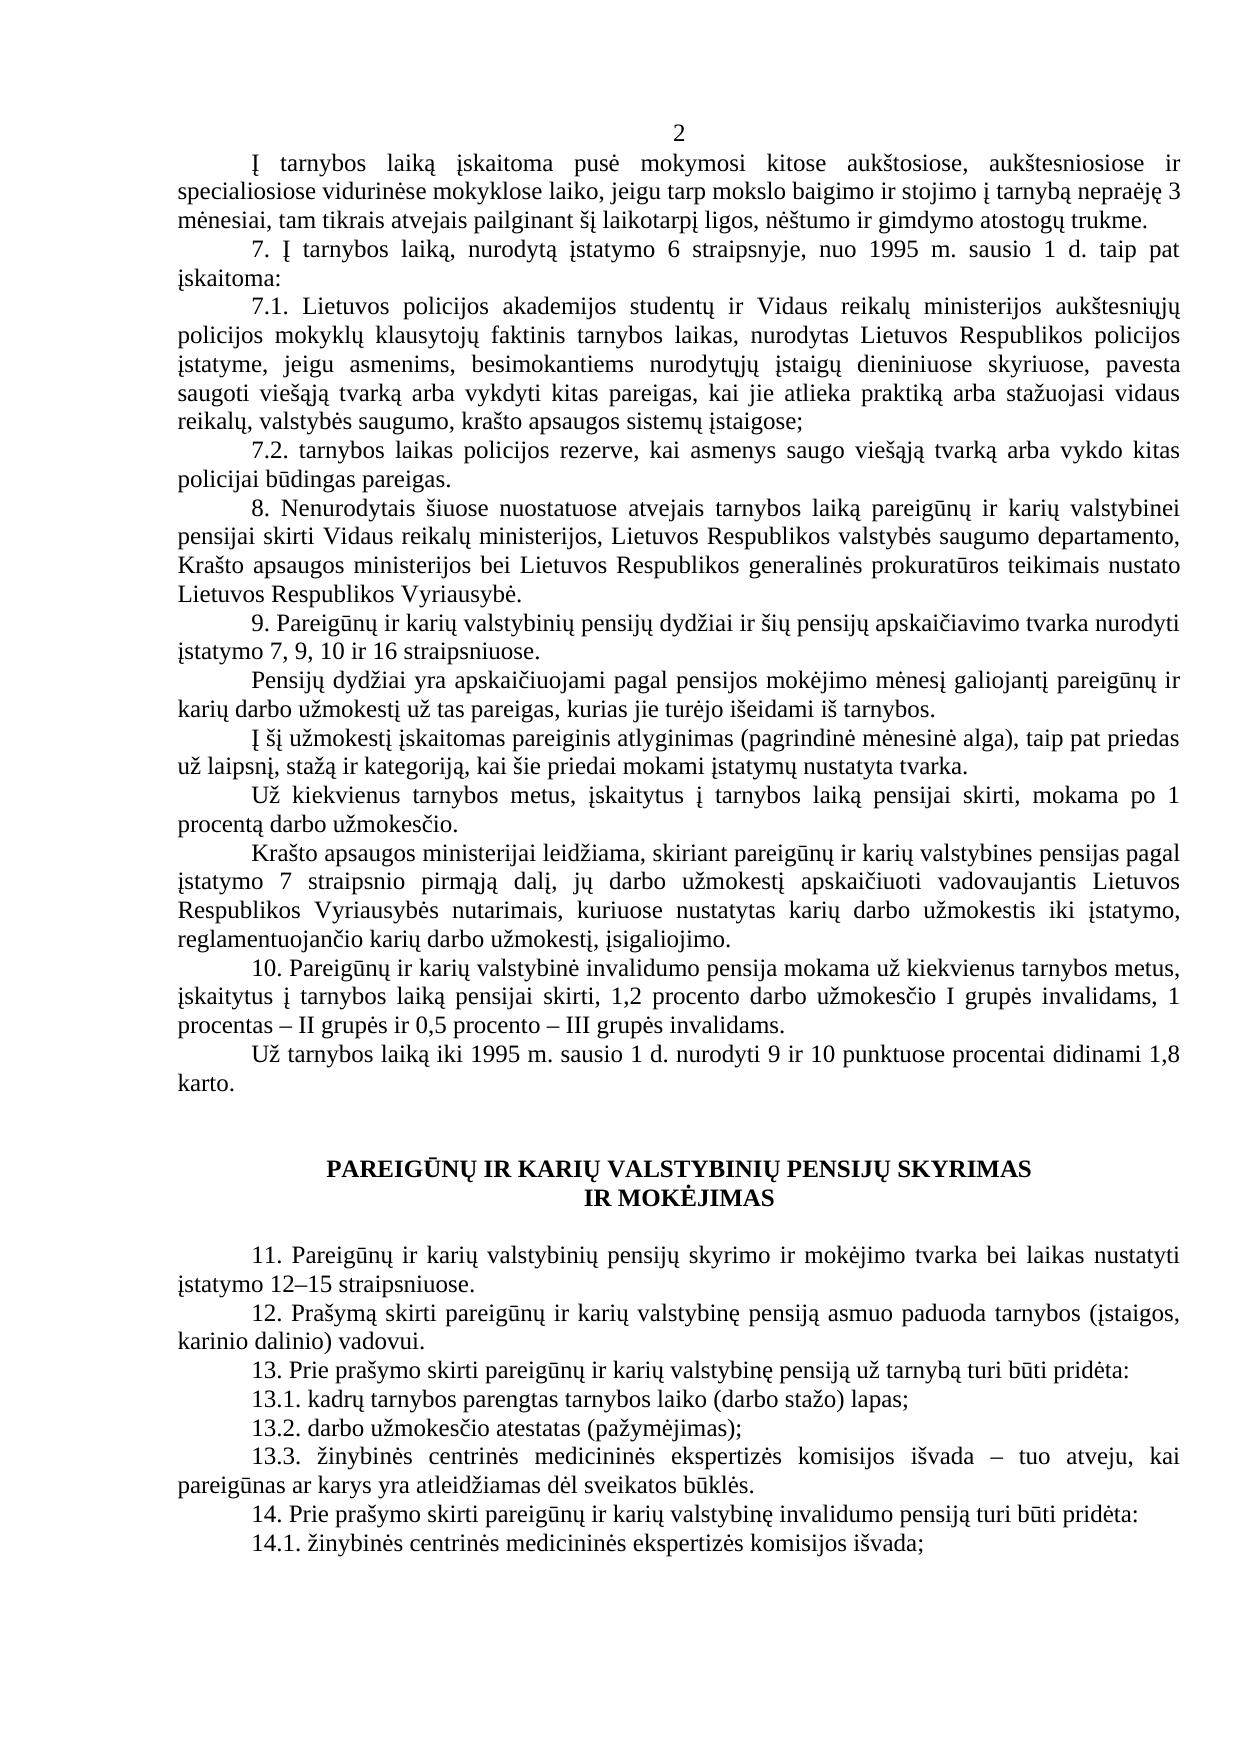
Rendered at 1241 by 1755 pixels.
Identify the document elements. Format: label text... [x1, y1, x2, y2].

text Už tarnybos laiką iki 1995 m. sausio 1 d. nurodyti 9 ir 10 punktuose procentai didinami 1,8 karto. [177, 1039, 1181, 1096]
text 12. Prašymą skirti pareigūnų ir karių valstybinę pensiją asmuo paduoda tarnybos (įstaigos, karinio dalinio) vadovui. [177, 1298, 1181, 1355]
text Krašto apsaugos ministerijai leidžiama, skiriant pareigūnų ir karių valstybines pensijas pagal įstatymo 7 straipsnio pirmąją dalį, jų darbo užmokestį apskaičiuoti vadovaujantis Lietuvos Respublikos Vyriausybės nutarimais, kuriuose nustatytas karių darbo užmokestis iki įstatymo, reglamentuojančio karių darbo užmokestį, įsigaliojimo. [177, 838, 1181, 953]
text Į šį užmokestį įskaitomas pareiginis atlyginimas (pagrindinė mėnesinė alga), taip pat priedas už laipsnį, stažą ir kategoriją, kai šie priedai mokami įstatymų nustatyta tvarka. [177, 723, 1181, 780]
text 14.1. žinybinės centrinės medicininės ekspertizės komisijos išvada; [177, 1528, 1181, 1556]
text 10. Pareigūnų ir karių valstybinė invalidumo pensija mokama už kiekvienus tarnybos metus, įskaitytus į tarnybos laiką pensijai skirti, 1,2 procento darbo užmokesčio I grupės invalidams, 1 procentas – II grupės ir 0,5 procento – III grupės invalidams. [177, 953, 1181, 1039]
text 13.1. kadrų tarnybos parengtas tarnybos laiko (darbo stažo) lapas; [177, 1384, 1181, 1413]
text 13.2. darbo užmokesčio atestatas (pažymėjimas); [177, 1413, 1181, 1441]
text 7. Į tarnybos laiką, nurodytą įstatymo 6 straipsnyje, nuo 1995 m. sausio 1 d. taip pat įskaitoma: [177, 234, 1181, 291]
text 7.2. tarnybos laikas policijos rezerve, kai asmenys saugo viešąją tvarką arba vykdo kitas policijai būdingas pareigas. [177, 435, 1181, 493]
text Į tarnybos laiką įskaitoma pusė mokymosi kitose aukštosiose, aukštesniosiose ir specialiosiose vidurinėse mokyklose laiko, jeigu tarp mokslo baigimo ir stojimo į tarnybą nepraėję 3 mėnesiai, tam tikrais atvejais pailginant šį laikotarpį ligos, nėštumo ir gimdymo atostogų trukme. [177, 148, 1181, 234]
text 9. Pareigūnų ir karių valstybinių pensijų dydžiai ir šių pensijų apskaičiavimo tvarka nurodyti įstatymo 7, 9, 10 ir 16 straipsniuose. [177, 608, 1181, 665]
text 8. Nenurodytais šiuose nuostatuose atvejais tarnybos laiką pareigūnų ir karių valstybinei pensijai skirti Vidaus reikalų ministerijos, Lietuvos Respublikos valstybės saugumo departamento, Krašto apsaugos ministerijos bei Lietuvos Respublikos generalinės prokuratūros teikimais nustato Lietuvos Respublikos Vyriausybė. [177, 493, 1181, 608]
text 14. Prie prašymo skirti pareigūnų ir karių valstybinę invalidumo pensiją turi būti pridėta: [177, 1499, 1181, 1528]
text 7.1. Lietuvos policijos akademijos studentų ir Vidaus reikalų ministerijos aukštesniųjų policijos mokyklų klausytojų faktinis tarnybos laikas, nurodytas Lietuvos Respublikos policijos įstatyme, jeigu asmenims, besimokantiems nurodytųjų įstaigų dieniniuose skyriuose, pavesta saugoti viešąją tvarką arba vykdyti kitas pareigas, kai jie atlieka praktiką arba stažuojasi vidaus reikalų, valstybės saugumo, krašto apsaugos sistemų įstaigose; [177, 291, 1181, 435]
text Už kiekvienus tarnybos metus, įskaitytus į tarnybos laiką pensijai skirti, mokama po 1 procentą darbo užmokesčio. [177, 780, 1181, 838]
text 13.3. žinybinės centrinės medicininės ekspertizės komisijos išvada – tuo atveju, kai pareigūnas ar karys yra atleidžiamas dėl sveikatos būklės. [177, 1441, 1181, 1499]
text Pensijų dydžiai yra apskaičiuojami pagal pensijos mokėjimo mėnesį galiojantį pareigūnų ir karių darbo užmokestį už tas pareigas, kurias jie turėjo išeidami iš tarnybos. [177, 665, 1181, 723]
text ir mokėjimas [177, 1183, 1181, 1211]
text 11. Pareigūnų ir karių valstybinių pensijų skyrimo ir mokėjimo tvarka bei laikas nustatyti įstatymo 12–15 straipsniuose. [177, 1240, 1181, 1298]
text Pareigūnų ir karių valstybinių pensijų skyrimas [177, 1154, 1181, 1183]
text 13. Prie prašymo skirti pareigūnų ir karių valstybinę pensiją už tarnybą turi būti pridėta: [177, 1355, 1181, 1384]
